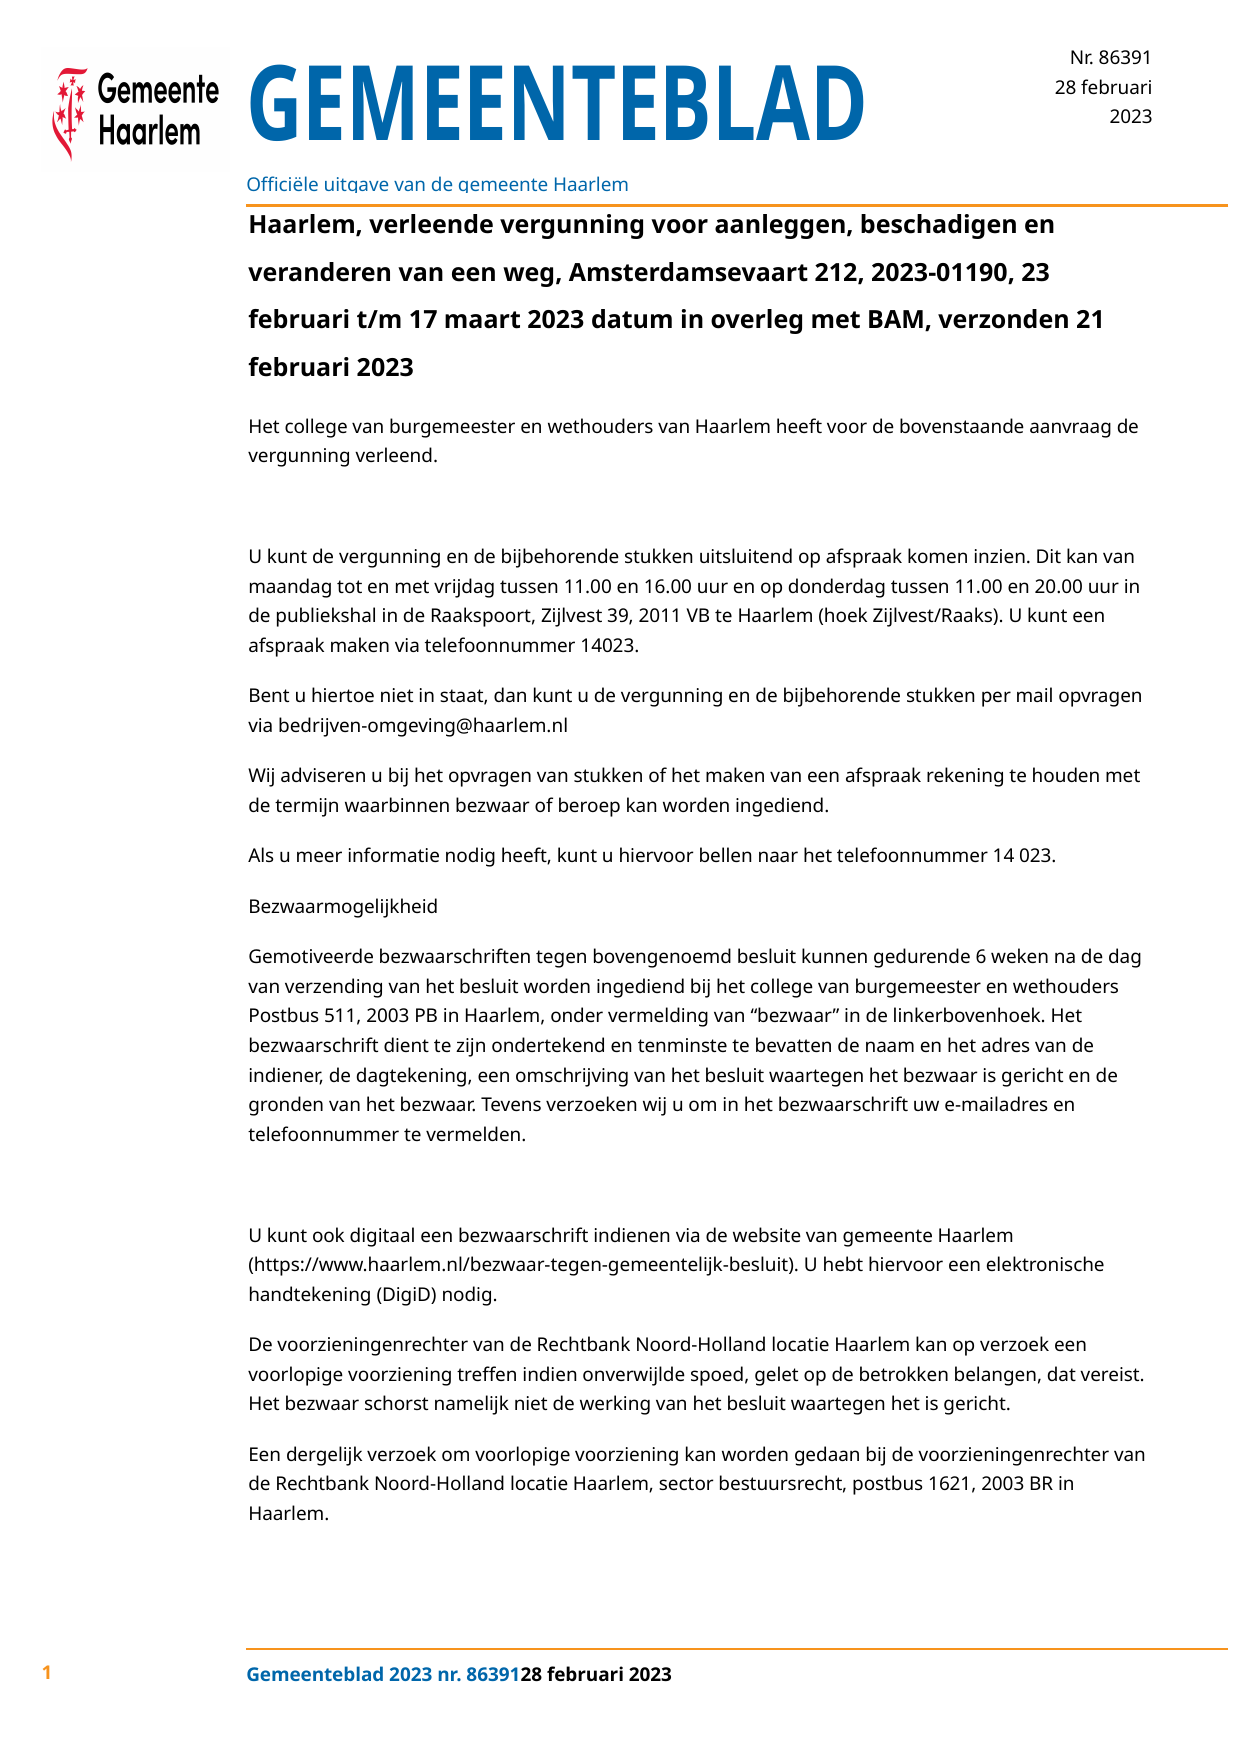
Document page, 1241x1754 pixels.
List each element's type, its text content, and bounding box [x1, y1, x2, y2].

text Bent u hiertoe niet in staat, dan kunt u de vergunning en de bijbehorende stukken per mail opvragen via bedrijven-omgeving@haarlem.nl [248, 683, 1152, 738]
text De voorzieningenrechter van de Rechtbank Noord-Holland locatie Haarlem kan op verzoek een voorlopige voorziening treffen indien onverwijlde spoed, gelet op de betrokken belangen, dat vereist. Het bezwaar schorst namelijk niet de werking van het besluit waartegen het is gericht. [248, 1331, 1152, 1416]
text Als u meer informatie nodig heeft, kunt u hiervoor bellen naar het telefoonnummer 14 023. [248, 843, 1152, 868]
text U kunt de vergunning en de bijbehorende stukken uitsluitend op afspraak komen inzien. Dit kan van maandag tot en met vrijdag tussen 11.00 en 16.00 uur en op donderdag tussen 11.00 en 20.00 uur in de publiekshal in de Raakspoort, Zijlvest 39, 2011 VB te Haarlem (hoek Zijlvest/Raaks). U kunt een afspraak maken via telefoonnummer 14023. [248, 543, 1152, 658]
text Bezwaarmogelijkheid [248, 893, 1152, 919]
text U kunt ook digitaal een bezwaarschrift indienen via de website van gemeente Haarlem (https://www.haarlem.nl/bezwaar-tegen-gemeentelijk-besluit). U hebt hiervoor een elektronische handtekening (DigiD) nodig. [248, 1222, 1152, 1307]
text Een dergelijk verzoek om voorlopige voorziening kan worden gedaan bij de voorzieningenrechter van de Rechtbank Noord-Holland locatie Haarlem, sector bestuursrecht, postbus 1621, 2003 BR in Haarlem. [248, 1441, 1152, 1526]
picture [41, 47, 231, 172]
text Wij adviseren u bij het opvragen van stukken of het maken van een afspraak rekening te houden met de termijn waarbinnen bezwaar of beroep kan worden ingediend. [248, 763, 1152, 818]
text Haarlem, verleende vergunning voor aanleggen, beschadigen en veranderen van een weg, Amsterdamsevaart 212, 2023-01190, 23 februari t/m 17 maart 2023 datum in overleg met BAM, verzonden 21 februari 2023 [248, 207, 1152, 384]
text Gemotiveerde bezwaarschriften tegen bovengenoemd besluit kunnen gedurende 6 weken na de dag van verzending van het besluit worden ingediend bij het college van burgemeester en wethouders Postbus 511, 2003 PB in Haarlem, onder vermelding van “bezwaar” in de linkerbovenhoek. Het bezwaarschrift dient te zijn ondertekend en tenminste te bevatten de naam en het adres van de indiener, de dagtekening, een omschrijving van het besluit waartegen het bezwaar is gericht en de gronden van het bezwaar. Tevens verzoeken wij u om in het bezwaarschrift uw e-mailadres en telefoonnummer te vermelden. [248, 943, 1152, 1147]
text Het college van burgemeester en wethouders van Haarlem heeft voor de bovenstaande aanvraag de vergunning verleend. [248, 413, 1152, 468]
